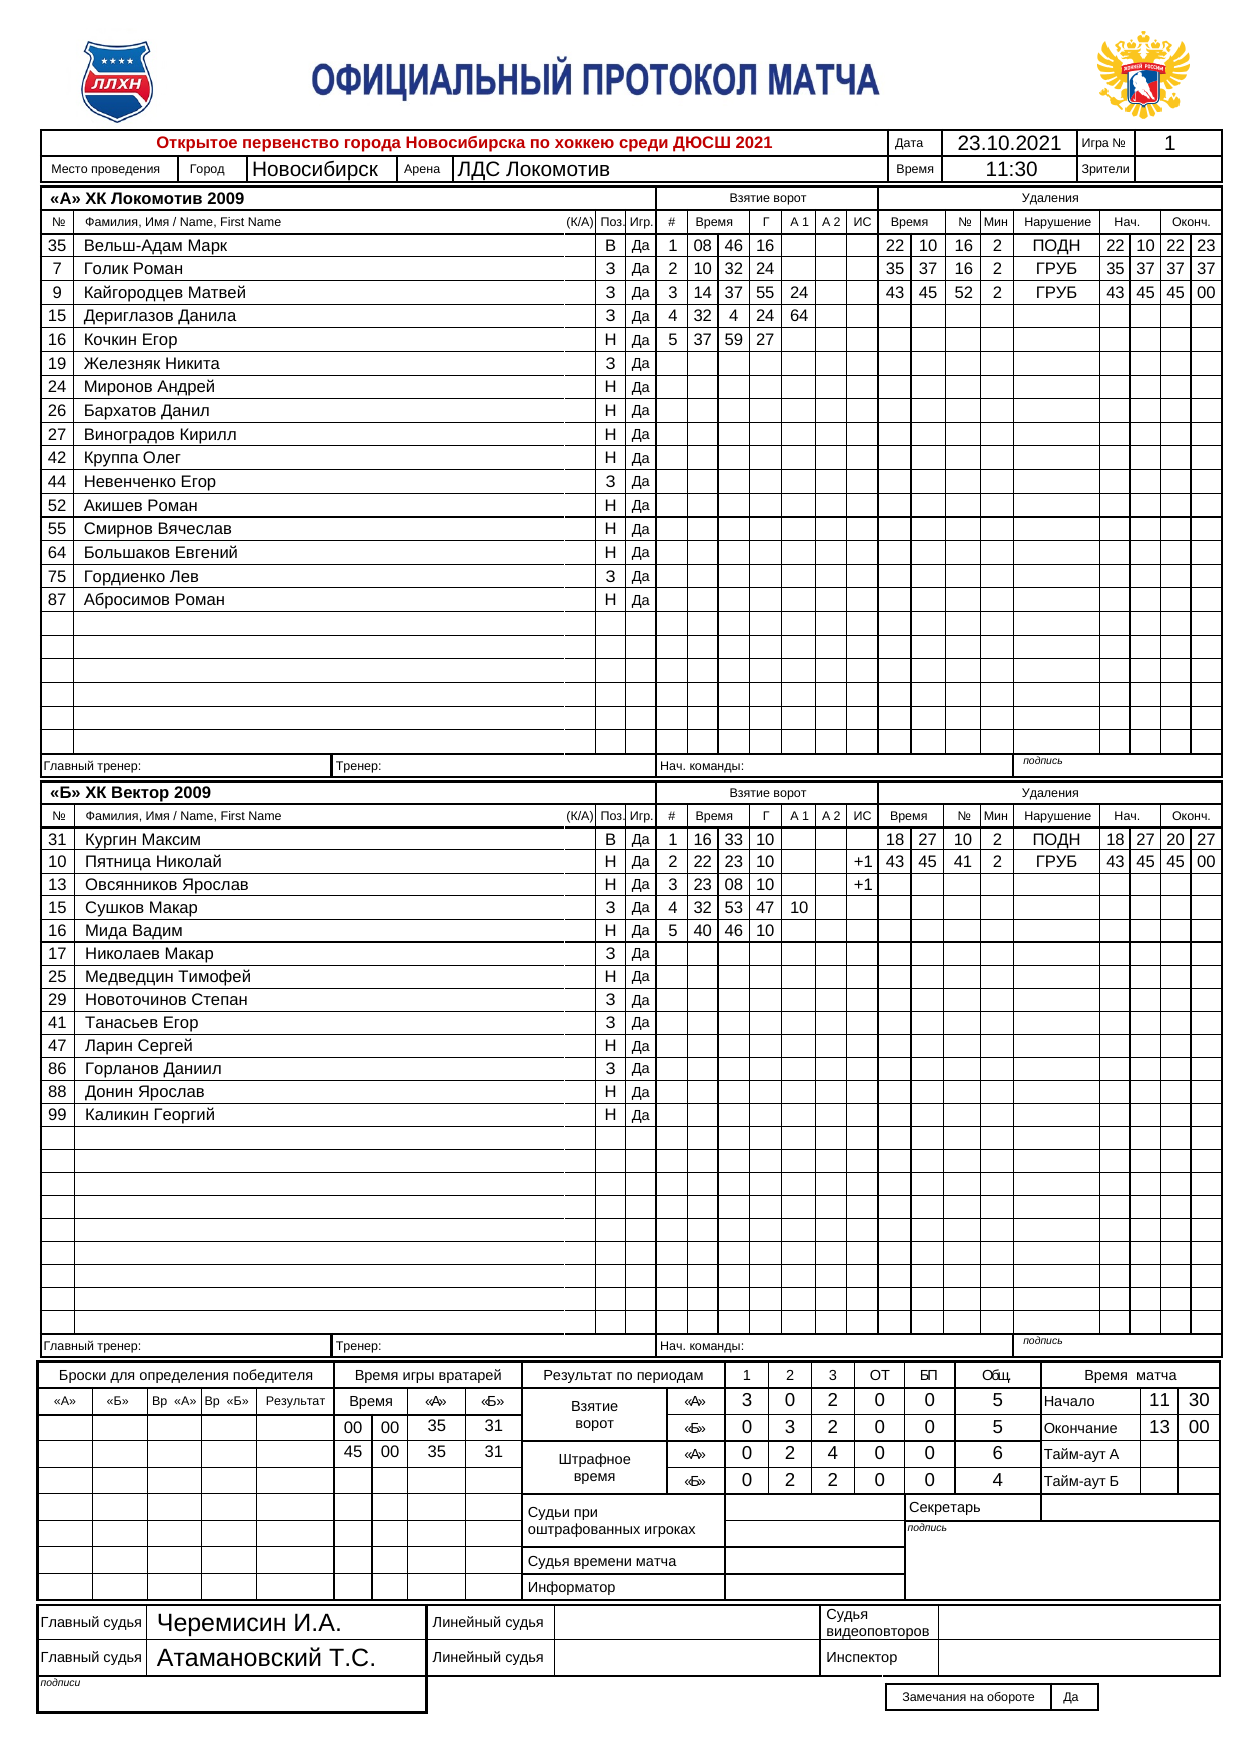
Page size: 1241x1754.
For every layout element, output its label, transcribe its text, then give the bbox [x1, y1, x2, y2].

table_cell [782, 470, 815, 493]
table_cell Черемисин И.А. [147, 1606, 425, 1639]
table_cell [912, 305, 945, 327]
table_cell [1192, 446, 1221, 469]
table_cell [816, 328, 846, 351]
table_cell [373, 1574, 407, 1599]
table_cell [750, 1288, 781, 1310]
table_cell [1100, 1242, 1129, 1264]
table_cell [719, 636, 749, 658]
table_cell 10 [750, 829, 781, 849]
table_cell [335, 1547, 371, 1573]
table_cell 23 [719, 850, 749, 872]
table_header БП [905, 1363, 954, 1387]
table_cell [565, 829, 595, 849]
table_cell Кургин Максим [75, 829, 564, 849]
table_cell [657, 1104, 687, 1126]
table_cell 6 [956, 1442, 1040, 1467]
table_cell [1192, 541, 1221, 564]
table_cell [879, 376, 910, 398]
table_cell [1100, 518, 1129, 540]
table_cell Кочкин Егор [74, 328, 564, 351]
table_cell [555, 1640, 819, 1675]
table_cell [782, 1196, 815, 1218]
table_cell [565, 470, 595, 493]
table_cell [657, 1219, 687, 1241]
table_cell [1192, 470, 1221, 493]
table_cell [565, 896, 595, 918]
table_cell [750, 1035, 781, 1057]
table_cell [596, 1219, 625, 1241]
table_cell [816, 707, 846, 729]
table_cell [1131, 920, 1160, 941]
table_cell № [944, 805, 980, 826]
table_cell [847, 1081, 877, 1103]
table_cell 0 [855, 1415, 904, 1440]
table_cell [1161, 612, 1190, 634]
table_cell 3 [657, 281, 687, 303]
table_cell [912, 1196, 943, 1218]
table_cell [1100, 730, 1129, 753]
table_header Дата [889, 131, 941, 155]
table_cell [750, 1081, 781, 1103]
table_cell [782, 328, 815, 351]
table_cell [816, 423, 846, 445]
table_cell [816, 518, 846, 540]
table_cell [688, 612, 717, 634]
table_cell [879, 588, 910, 611]
table_cell [1192, 989, 1221, 1011]
table_cell Да [626, 1104, 655, 1126]
table_cell [1014, 1196, 1099, 1218]
table_cell Тренер: [333, 755, 655, 776]
table_cell [847, 943, 877, 964]
table_cell [1100, 896, 1129, 918]
table_cell [782, 494, 815, 516]
table_cell 27 [912, 829, 943, 849]
table_cell [879, 1058, 910, 1079]
table_cell [1131, 1127, 1160, 1149]
table_cell [912, 376, 945, 398]
table_cell [944, 943, 980, 964]
table_cell [879, 874, 910, 895]
table_cell 22 [1100, 235, 1129, 256]
table_cell [1131, 1196, 1160, 1218]
table_cell [373, 1468, 407, 1493]
table_cell [93, 1416, 147, 1440]
table_cell [816, 494, 846, 516]
table_cell 0 [905, 1415, 954, 1440]
table_cell Нач. [1100, 805, 1160, 826]
table_cell [1161, 730, 1190, 753]
table_cell Донин Ярослав [75, 1081, 564, 1103]
table_cell [750, 1265, 781, 1287]
table_cell [335, 1521, 371, 1546]
table_cell Да [626, 1081, 655, 1103]
table_cell [946, 305, 980, 327]
table_cell 2 [657, 257, 687, 280]
table_cell [688, 1150, 717, 1172]
table_cell [847, 470, 877, 493]
table_cell Невенченко Егор [74, 470, 564, 493]
table_cell [944, 1127, 980, 1149]
table_cell [565, 257, 595, 280]
table_cell [847, 494, 877, 516]
table_cell [912, 541, 945, 564]
table_cell 43 [879, 281, 910, 303]
table_cell [148, 1468, 201, 1493]
table_cell [565, 874, 595, 895]
table_cell Информатор [523, 1575, 724, 1599]
table_cell 10 [1131, 235, 1160, 256]
table_cell [1100, 565, 1129, 587]
table_cell [946, 707, 980, 729]
table_cell 16 [42, 328, 73, 351]
table_cell 45 [1161, 281, 1190, 303]
table_cell [202, 1547, 256, 1573]
table_cell [981, 1058, 1013, 1079]
table_cell [847, 707, 877, 729]
table_cell [1131, 423, 1160, 445]
table_cell 11:30 [943, 157, 1076, 181]
table_cell [879, 1196, 910, 1218]
table_cell [1131, 470, 1160, 493]
table_cell З [596, 896, 625, 918]
table_cell [1161, 1012, 1190, 1033]
table_cell [1192, 943, 1221, 964]
table_cell [782, 588, 815, 611]
table_cell [42, 636, 73, 658]
table_cell А 2 [816, 805, 846, 826]
table_cell [847, 730, 877, 753]
table_cell [565, 235, 595, 256]
table_cell Фамилия, Имя / Name, First Name [74, 211, 565, 233]
table_header Результат по периодам [523, 1363, 724, 1387]
table_cell [944, 1288, 980, 1310]
table_cell [847, 1012, 877, 1033]
table_cell [912, 896, 943, 918]
table_cell [596, 1288, 625, 1310]
table_cell [750, 1150, 781, 1172]
table_cell [782, 612, 815, 634]
table_cell [750, 943, 781, 964]
table_cell [981, 399, 1013, 422]
table_cell +1 [847, 850, 877, 872]
table_cell Нарушение [1014, 211, 1099, 233]
table_cell [981, 518, 1013, 540]
table_cell 86 [42, 1058, 74, 1079]
table_cell [750, 446, 781, 469]
table_cell ГРУБ [1014, 257, 1099, 280]
table_cell [1131, 707, 1160, 729]
table_cell [335, 1494, 371, 1520]
table_cell [1131, 399, 1160, 422]
table_cell [847, 1035, 877, 1057]
table_cell [688, 1265, 717, 1287]
table_cell 55 [42, 518, 73, 540]
table_cell [879, 966, 910, 987]
table_cell [657, 565, 687, 587]
table_cell 16 [946, 235, 980, 256]
table_cell [883, 1677, 1220, 1681]
table_cell [1014, 328, 1099, 351]
table_cell [1100, 920, 1129, 941]
table_cell 18 [1100, 829, 1129, 849]
table_cell [750, 565, 781, 587]
table_cell [1131, 659, 1160, 682]
table_cell [565, 943, 595, 964]
table_cell [944, 1035, 980, 1057]
table_cell 16 [946, 257, 980, 280]
table_cell [879, 683, 910, 706]
table_cell [719, 1219, 749, 1241]
table_cell [816, 1150, 846, 1172]
table_cell [782, 1035, 815, 1057]
table_cell [944, 896, 980, 918]
table_cell [565, 541, 595, 564]
table_header Броски для определения победителя [39, 1363, 333, 1387]
table_cell [1014, 1265, 1099, 1287]
table_cell [1131, 730, 1160, 753]
table_cell [688, 989, 717, 1011]
table_cell 37 [688, 328, 717, 351]
table_cell [1014, 1104, 1099, 1126]
table_cell [946, 541, 980, 564]
table_cell [1192, 1150, 1221, 1172]
table_cell [944, 1196, 980, 1218]
table_cell [782, 257, 815, 280]
table_cell [1131, 1265, 1160, 1287]
table_cell [42, 707, 73, 729]
table_cell [981, 896, 1013, 918]
table_cell 7 [42, 257, 73, 280]
table_cell [1192, 376, 1221, 398]
table_cell Н [596, 850, 625, 872]
table_cell Да [626, 588, 655, 611]
table_cell [944, 1219, 980, 1241]
table_cell [1192, 1104, 1221, 1126]
table_cell 10 [688, 257, 717, 280]
table_cell [750, 1311, 781, 1333]
table_cell [657, 636, 687, 658]
table_cell Нач. [1100, 211, 1160, 233]
table_cell [946, 423, 980, 445]
table_cell [816, 989, 846, 1011]
table_cell [847, 1219, 877, 1241]
table_cell Н [596, 966, 625, 987]
table_cell [847, 1242, 877, 1264]
table_cell [202, 1494, 256, 1520]
table_cell [1161, 588, 1190, 611]
table_cell [782, 707, 815, 729]
table_cell Секретарь [906, 1495, 1040, 1520]
table_cell [816, 257, 846, 280]
table_cell [912, 966, 943, 987]
table_cell [750, 1219, 781, 1241]
table_cell [1100, 1196, 1129, 1218]
table_cell [688, 423, 717, 445]
table_cell 32 [688, 305, 717, 327]
table_cell [719, 1150, 749, 1172]
table_cell [657, 1311, 687, 1333]
table_cell Да [626, 896, 655, 918]
table_cell Да [626, 281, 655, 303]
table_cell 4 [812, 1442, 854, 1467]
table_cell 35 [408, 1441, 465, 1467]
table_cell 08 [719, 874, 749, 895]
table_cell [1100, 1035, 1129, 1057]
table_cell [981, 470, 1013, 493]
table_cell № [42, 211, 73, 233]
table_cell [944, 1012, 980, 1033]
table_cell [565, 966, 595, 987]
table_cell Начало [1042, 1389, 1140, 1413]
table_cell Нач. команды: [657, 1335, 1012, 1356]
table_cell Да [626, 235, 655, 256]
table_cell [596, 636, 625, 658]
table_cell Медведцин Тимофей [75, 966, 564, 987]
table_cell [816, 874, 846, 895]
table_cell [75, 1219, 564, 1241]
table_cell [782, 850, 815, 872]
table_cell [847, 1288, 877, 1310]
table_cell [688, 1219, 717, 1241]
table_cell 37 [719, 281, 749, 303]
table_cell [719, 1127, 749, 1149]
table_cell Главный судья [39, 1606, 146, 1639]
table_cell [688, 1035, 717, 1057]
table_cell 08 [688, 235, 717, 256]
table_cell [688, 707, 717, 729]
table_cell [939, 1640, 1219, 1675]
table_cell [42, 1288, 74, 1310]
table_cell 16 [750, 235, 781, 256]
table_cell Н [596, 920, 625, 941]
table_cell [466, 1468, 521, 1493]
table_cell [657, 1196, 687, 1218]
table_cell 2 [981, 281, 1013, 303]
table_cell [847, 966, 877, 987]
table_cell 43 [879, 850, 910, 872]
table_cell [1161, 896, 1190, 918]
table_cell [688, 730, 717, 753]
table_cell [912, 1058, 943, 1079]
table_cell [719, 683, 749, 706]
table_cell [719, 966, 749, 987]
table_cell [657, 470, 687, 493]
table_cell [847, 399, 877, 422]
table_cell [782, 989, 815, 1011]
table_cell Результат [257, 1389, 333, 1413]
table_cell [944, 1173, 980, 1195]
table_cell [1161, 943, 1190, 964]
table_cell подпись [906, 1522, 1219, 1599]
table_cell [688, 1104, 717, 1126]
table_cell [981, 1242, 1013, 1264]
table_cell [847, 1311, 877, 1333]
table_cell ПОДН [1014, 235, 1099, 256]
table_cell [93, 1494, 147, 1520]
table_cell [879, 399, 910, 422]
table_cell [1192, 1265, 1221, 1287]
table_cell Н [596, 1104, 625, 1126]
table_cell [946, 518, 980, 540]
table_cell [1192, 612, 1221, 634]
table_cell [981, 1173, 1013, 1195]
table_cell [946, 399, 980, 422]
table_cell [946, 730, 980, 753]
table_cell [847, 1058, 877, 1079]
table_cell [1014, 966, 1099, 987]
table_header Удаления [879, 783, 1221, 803]
table_cell Кайгородцев Матвей [74, 281, 564, 303]
table_cell [688, 683, 717, 706]
table_cell [879, 305, 910, 327]
table_cell [719, 376, 749, 398]
table_cell [719, 1242, 749, 1264]
table_cell [93, 1521, 147, 1546]
table_cell [816, 399, 846, 422]
table_cell Мида Вадим [75, 920, 564, 941]
table_cell [657, 707, 687, 729]
table_cell [750, 730, 781, 753]
table_cell [782, 399, 815, 422]
table_cell З [596, 352, 625, 374]
table_cell «А» [408, 1389, 465, 1413]
table_cell [750, 636, 781, 658]
table_cell [202, 1441, 256, 1467]
table_cell [688, 470, 717, 493]
table_cell [750, 1012, 781, 1033]
table_cell [719, 1035, 749, 1057]
table_cell [1100, 588, 1129, 611]
table_cell [626, 730, 655, 753]
table_cell [912, 1311, 943, 1333]
table_cell [879, 612, 910, 634]
table_cell 23 [688, 874, 717, 895]
table_cell [912, 1081, 943, 1103]
table_cell [39, 1521, 92, 1546]
table_cell Главный тренер: [42, 755, 330, 776]
table_cell [782, 1081, 815, 1103]
table_cell Да [626, 920, 655, 941]
table_cell [981, 1219, 1013, 1241]
table_cell [946, 328, 980, 351]
table_cell [912, 565, 945, 587]
table_cell [1131, 896, 1160, 918]
table_cell [688, 565, 717, 587]
table_cell [1161, 1127, 1190, 1149]
table_cell [1161, 328, 1190, 351]
table_cell [847, 423, 877, 445]
table_cell Пятница Николай [75, 850, 564, 872]
table_cell [1100, 1127, 1129, 1149]
table_cell Вр «А» [148, 1389, 201, 1413]
table_cell [946, 588, 980, 611]
table_cell [847, 1150, 877, 1172]
table_cell 2 [981, 829, 1013, 849]
table_cell [912, 707, 945, 729]
table_cell [657, 588, 687, 611]
table_cell [816, 943, 846, 964]
table_cell [981, 305, 1013, 327]
table_cell [1192, 1288, 1221, 1310]
table_cell 00 [373, 1416, 407, 1440]
table_cell [1161, 1173, 1190, 1195]
table_cell 53 [719, 896, 749, 918]
table_cell [1179, 1468, 1219, 1493]
table_cell [74, 636, 564, 658]
table_cell Время [688, 805, 749, 826]
table_cell [1131, 494, 1160, 516]
table_cell [565, 305, 595, 327]
table_cell [847, 376, 877, 398]
table_cell [1131, 446, 1160, 469]
table_cell [1161, 1081, 1190, 1103]
table_cell Новосибирск [248, 157, 396, 181]
table_cell [657, 352, 687, 374]
table_cell [1161, 1265, 1190, 1287]
table_cell 45 [912, 850, 943, 872]
table_cell [816, 1104, 846, 1126]
table_cell [912, 1219, 943, 1241]
table_cell [1131, 565, 1160, 587]
table_cell [981, 1311, 1013, 1333]
table_cell Овсянников Ярослав [75, 874, 564, 895]
table_cell [408, 1521, 465, 1546]
table_cell [847, 1127, 877, 1149]
table_cell [981, 376, 1013, 398]
table_cell Игр. [626, 805, 655, 826]
table_cell Н [596, 494, 625, 516]
table_header Игра № [1078, 131, 1134, 155]
table_cell 88 [42, 1081, 74, 1103]
table_cell Взятие ворот [523, 1389, 666, 1440]
table_cell [847, 565, 877, 587]
table_cell [1014, 588, 1099, 611]
table_cell 13 [42, 874, 74, 895]
table_cell (К/А) [565, 805, 595, 826]
table_cell [912, 659, 945, 682]
table_cell [75, 1288, 564, 1310]
table_cell подпись [1014, 755, 1221, 776]
table_cell [719, 399, 749, 422]
table_cell 31 [466, 1416, 521, 1440]
table_header Взятие ворот [657, 188, 877, 209]
table_cell [912, 588, 945, 611]
table_cell Н [596, 376, 625, 398]
table_cell [335, 1574, 371, 1599]
table_cell 35 [408, 1416, 465, 1440]
table_cell [1161, 1104, 1190, 1126]
table_cell [981, 659, 1013, 682]
table_cell [944, 1058, 980, 1079]
table_cell [726, 1575, 904, 1599]
table_cell [626, 636, 655, 658]
table_header Открытое первенство города Новосибирска по хоккею среди ДЮСШ 2021 [42, 131, 887, 155]
table_cell [1014, 1311, 1099, 1333]
table_cell [1014, 1012, 1099, 1033]
table_cell [1131, 874, 1160, 895]
table_cell 64 [42, 541, 73, 564]
table_cell Да [626, 352, 655, 374]
table_cell [626, 1265, 655, 1287]
table_cell [373, 1521, 407, 1546]
table_cell Бархатов Данил [74, 399, 564, 422]
table_cell Железняк Никита [74, 352, 564, 374]
table_cell [816, 850, 846, 872]
table_cell [565, 423, 595, 445]
table_cell [565, 636, 595, 658]
table_cell [688, 1196, 717, 1218]
table_cell [565, 494, 595, 516]
table_cell 47 [750, 896, 781, 918]
table_cell Нач. команды: [657, 755, 1012, 776]
table_cell [466, 1494, 521, 1520]
table_cell [750, 470, 781, 493]
table_cell [981, 943, 1013, 964]
table_cell З [596, 943, 625, 964]
table_cell Главный судья [39, 1640, 146, 1675]
table_cell [816, 281, 846, 303]
table_cell [596, 1196, 625, 1218]
table_cell [847, 1265, 877, 1287]
table_cell 3 [657, 874, 687, 895]
table_cell Вельш-Адам Марк [74, 235, 564, 256]
table_cell [1014, 612, 1099, 634]
table_cell 42 [42, 446, 73, 469]
table_cell [981, 730, 1013, 753]
table_cell [1192, 920, 1221, 941]
table_cell [750, 659, 781, 682]
table_cell [719, 1012, 749, 1033]
table_cell 35 [879, 257, 910, 280]
table_cell «Б» [668, 1468, 724, 1493]
table_cell [1161, 399, 1190, 422]
table_cell [750, 1173, 781, 1195]
table_cell [981, 874, 1013, 895]
table_cell [946, 470, 980, 493]
table_cell [596, 1127, 625, 1149]
table_cell [657, 683, 687, 706]
table_cell [847, 352, 877, 374]
table_cell № [42, 805, 74, 826]
table_cell [879, 659, 910, 682]
table_cell 37 [1161, 257, 1190, 280]
table_cell [408, 1547, 465, 1573]
table_header «Б» ХК Вектор 2009 [42, 783, 655, 803]
table_cell ГРУБ [1014, 850, 1099, 872]
table_cell Н [596, 518, 625, 540]
table_cell Да [626, 376, 655, 398]
table_cell [74, 659, 564, 682]
table_cell 00 [335, 1416, 371, 1440]
table_cell Гордиенко Лев [74, 565, 564, 587]
table_cell [565, 1058, 595, 1079]
table_cell [657, 1081, 687, 1103]
table_cell [1014, 1058, 1099, 1079]
table_cell [1100, 1081, 1129, 1103]
table_cell [688, 943, 717, 964]
table_cell «Б» [93, 1389, 147, 1413]
table_cell [912, 1127, 943, 1149]
table_cell [946, 683, 980, 706]
table_cell [42, 1265, 74, 1287]
table_cell [912, 423, 945, 445]
table_cell Оконч. [1161, 211, 1221, 233]
table_cell Н [596, 423, 625, 445]
table_cell «А» [668, 1389, 724, 1413]
table_cell [912, 1104, 943, 1126]
table_cell [1100, 1219, 1129, 1241]
table_cell [782, 1058, 815, 1079]
table_cell [75, 1127, 564, 1149]
table_cell [565, 1150, 595, 1172]
table_cell [657, 659, 687, 682]
table_cell [466, 1574, 521, 1599]
table_cell [782, 1311, 815, 1333]
table_cell [657, 943, 687, 964]
table_cell [912, 1265, 943, 1287]
table_cell [1192, 1058, 1221, 1079]
table_cell [1131, 352, 1160, 374]
table_cell [750, 494, 781, 516]
table_cell [257, 1468, 333, 1493]
table_cell [688, 376, 717, 398]
table_cell [719, 943, 749, 964]
table_cell [1014, 423, 1099, 445]
table_cell Да [626, 328, 655, 351]
table_cell 55 [750, 281, 781, 303]
table_cell [1100, 328, 1129, 351]
table_cell [782, 423, 815, 445]
table_cell [1136, 157, 1221, 181]
table_cell [912, 1242, 943, 1264]
table_cell 2 [812, 1389, 854, 1413]
table_cell [1014, 707, 1099, 729]
table_cell [335, 1468, 371, 1493]
table_cell [1014, 518, 1099, 540]
table_cell Н [596, 1081, 625, 1103]
table_cell [946, 376, 980, 398]
table_cell [944, 1081, 980, 1103]
table_cell [565, 588, 595, 611]
table_cell [565, 989, 595, 1011]
table_cell Время [688, 211, 749, 233]
table_cell [565, 1012, 595, 1033]
table_cell [1100, 707, 1129, 729]
table_cell [565, 707, 595, 729]
table_cell [719, 1173, 749, 1195]
table_cell [1131, 966, 1160, 987]
table_cell [257, 1416, 333, 1440]
table_cell [1192, 1012, 1221, 1033]
table_cell [719, 1104, 749, 1126]
table_cell [1131, 1058, 1160, 1079]
table_cell [782, 636, 815, 658]
table_cell [879, 1081, 910, 1103]
table_cell [565, 1104, 595, 1126]
table_cell 43 [1100, 281, 1129, 303]
table_header ОТ [855, 1363, 904, 1387]
table_cell [981, 612, 1013, 634]
table_cell 99 [42, 1104, 74, 1126]
table_cell [750, 352, 781, 374]
table_cell 10 [750, 874, 781, 895]
table_cell [1131, 1173, 1160, 1195]
table_cell [816, 636, 846, 658]
table_cell [981, 1104, 1013, 1126]
table_cell 10 [750, 850, 781, 872]
table_cell [657, 1012, 687, 1033]
table_cell [1192, 1196, 1221, 1218]
table_cell Оконч. [1161, 805, 1221, 826]
table_cell [565, 1219, 595, 1241]
table_cell [1100, 1311, 1129, 1333]
table_cell [816, 966, 846, 987]
table_cell Тренер: [333, 1335, 655, 1356]
table_cell [719, 470, 749, 493]
table_cell [946, 494, 980, 516]
table_cell [847, 1196, 877, 1218]
table_cell [816, 1242, 846, 1264]
table_cell [782, 518, 815, 540]
table_cell [1014, 730, 1099, 753]
table_cell З [596, 470, 625, 493]
table_cell [1131, 1150, 1160, 1172]
table_cell 45 [335, 1441, 371, 1467]
table_cell 00 [1179, 1415, 1219, 1440]
table_cell 2 [812, 1468, 854, 1493]
table_cell [1014, 636, 1099, 658]
table_cell [750, 1104, 781, 1126]
table_cell [879, 896, 910, 918]
table_cell [879, 423, 910, 445]
table_cell [565, 659, 595, 682]
table_cell [688, 541, 717, 564]
table_cell [782, 541, 815, 564]
table_cell [626, 1219, 655, 1241]
table_cell [74, 612, 564, 634]
table_cell [1161, 565, 1190, 587]
table_cell [1161, 1035, 1190, 1057]
table_cell [879, 328, 910, 351]
table_cell [626, 683, 655, 706]
table_cell [74, 683, 564, 706]
table_cell [719, 612, 749, 634]
table_cell [981, 1150, 1013, 1172]
table_cell [1100, 943, 1129, 964]
table_cell [1192, 1035, 1221, 1057]
table_cell Судья времени матча [523, 1548, 724, 1573]
table_cell [202, 1416, 256, 1440]
table_cell [946, 565, 980, 587]
table_cell [1179, 1441, 1219, 1467]
table_header «А» ХК Локомотив 2009 [42, 188, 655, 209]
table_cell Место проведения [42, 157, 177, 181]
table_cell [257, 1441, 333, 1467]
table_cell [42, 1311, 74, 1333]
table_cell [42, 1196, 74, 1218]
table_cell [879, 1311, 910, 1333]
table_cell Штрафное время [523, 1442, 666, 1493]
table_cell [408, 1494, 465, 1520]
table_cell [93, 1547, 147, 1573]
table_cell [719, 1081, 749, 1103]
table_cell [1131, 328, 1160, 351]
table_cell 46 [719, 235, 749, 256]
table_cell [1131, 943, 1160, 964]
table_cell Н [596, 399, 625, 422]
table_cell «А» [39, 1389, 92, 1413]
table_cell [719, 494, 749, 516]
table_cell [847, 281, 877, 303]
table_cell [565, 1081, 595, 1103]
table_cell 35 [42, 235, 73, 256]
table_cell [202, 1521, 256, 1546]
table_cell 44 [42, 470, 73, 493]
table_cell «Б» [668, 1415, 724, 1440]
table_cell Время [889, 157, 941, 181]
table_cell Время [335, 1389, 407, 1413]
table_cell [148, 1547, 201, 1573]
table_cell подпись [1014, 1335, 1221, 1356]
table_cell [565, 850, 595, 872]
table_cell [202, 1574, 256, 1599]
table_cell 17 [42, 943, 74, 964]
table_cell [1100, 423, 1129, 445]
table_cell [750, 1127, 781, 1149]
table_cell [42, 1219, 74, 1241]
table_cell [981, 636, 1013, 658]
table_cell [1131, 588, 1160, 611]
table_cell 22 [1161, 235, 1190, 256]
table_cell [847, 636, 877, 658]
table_cell [1100, 1058, 1129, 1079]
table_cell [816, 730, 846, 753]
table_cell Г [750, 805, 781, 826]
table_cell [816, 1265, 846, 1287]
table_cell 37 [1131, 257, 1160, 280]
table_cell [816, 920, 846, 941]
table_cell [657, 989, 687, 1011]
table_cell [565, 352, 595, 374]
table_cell [981, 352, 1013, 374]
table_cell [912, 494, 945, 516]
table_cell [1161, 1242, 1190, 1264]
table_cell ИС [847, 805, 877, 826]
table_cell З [596, 305, 625, 327]
table_cell [879, 1173, 910, 1195]
table_cell [1161, 446, 1190, 469]
table_cell [1131, 1311, 1160, 1333]
table_cell [719, 588, 749, 611]
table_cell [782, 1288, 815, 1310]
table_cell [373, 1494, 407, 1520]
table_cell 27 [42, 423, 73, 445]
table_cell [657, 1173, 687, 1195]
table_cell [847, 446, 877, 469]
table_cell [626, 659, 655, 682]
table_cell 00 [1192, 850, 1221, 872]
table_cell [1161, 352, 1190, 374]
table_cell [782, 1219, 815, 1241]
table_cell [1100, 1265, 1129, 1287]
table_cell [816, 1311, 846, 1333]
table_cell [1100, 470, 1129, 493]
table_cell [626, 707, 655, 729]
table_cell [1161, 920, 1190, 941]
table_cell [688, 1288, 717, 1310]
table_cell [1192, 399, 1221, 422]
table_cell [1161, 874, 1190, 895]
table_cell [847, 588, 877, 611]
table_cell [1100, 989, 1129, 1011]
table_header Удаления [879, 188, 1221, 209]
table_cell [879, 446, 910, 469]
table_cell [719, 1311, 749, 1333]
table_cell [1014, 1150, 1099, 1172]
table_cell 4 [719, 305, 749, 327]
table_cell [816, 1288, 846, 1310]
table_cell Сушков Макар [75, 896, 564, 918]
table_cell [782, 1173, 815, 1195]
table_cell Тайм-аут Б [1042, 1468, 1140, 1493]
table_cell [1014, 1219, 1099, 1241]
table_cell [1014, 470, 1099, 493]
table_cell Судьи при оштрафованных игроках [523, 1495, 724, 1546]
table_cell Да [626, 1012, 655, 1033]
table_cell [981, 1196, 1013, 1218]
table_cell [782, 1150, 815, 1172]
table_cell Дериглазов Данила [74, 305, 564, 327]
table_cell [1014, 305, 1099, 327]
table_cell [847, 829, 877, 849]
table_cell [1192, 1311, 1221, 1333]
table_cell [879, 494, 910, 516]
table_cell [1161, 659, 1190, 682]
table_cell 25 [42, 966, 74, 987]
table_cell [657, 541, 687, 564]
table_cell 27 [1192, 829, 1221, 849]
table_cell [1161, 989, 1190, 1011]
table_cell Мин [981, 211, 1013, 233]
table_cell [626, 1288, 655, 1310]
table_cell [912, 874, 943, 895]
table_cell [42, 612, 73, 634]
table_cell [1100, 1104, 1129, 1126]
table_cell [1161, 1219, 1190, 1241]
table_cell [596, 730, 625, 753]
table_header 3 [812, 1363, 854, 1387]
table_cell [373, 1547, 407, 1573]
table_cell Н [596, 1035, 625, 1057]
table_cell [750, 1058, 781, 1079]
table_cell А 1 [782, 211, 815, 233]
table_cell [750, 588, 781, 611]
table_cell [75, 1311, 564, 1333]
table_cell Линейный судья [428, 1640, 554, 1675]
table_cell [719, 1196, 749, 1218]
table_cell Поз. [596, 211, 625, 233]
table_cell [257, 1521, 333, 1546]
table_cell [782, 1265, 815, 1287]
table_cell [981, 541, 1013, 564]
table_cell 29 [42, 989, 74, 1011]
table_cell Да [626, 494, 655, 516]
table_cell [1014, 1173, 1099, 1195]
table_cell В [596, 829, 625, 849]
table_cell 4 [657, 896, 687, 918]
table_header Взятие ворот [657, 783, 877, 803]
table_cell 2 [769, 1468, 811, 1493]
table_cell [981, 328, 1013, 351]
table_cell [879, 518, 910, 540]
table_cell [816, 1196, 846, 1218]
table_cell [565, 1242, 595, 1264]
table_cell [981, 1288, 1013, 1310]
table_cell [408, 1574, 465, 1599]
table_cell [1100, 1150, 1129, 1172]
table_cell Да [626, 305, 655, 327]
table_cell [408, 1468, 465, 1493]
table_cell [1131, 518, 1160, 540]
table_cell [1100, 874, 1129, 895]
table_cell [1161, 966, 1190, 987]
table_cell [816, 1173, 846, 1195]
table_cell Н [596, 328, 625, 351]
table_cell 5 [956, 1415, 1040, 1440]
table_cell [42, 1127, 74, 1149]
table_cell [816, 1127, 846, 1149]
table_cell [657, 423, 687, 445]
table_cell [596, 612, 625, 634]
table_cell [1099, 1682, 1220, 1711]
table_cell [719, 565, 749, 587]
table_cell [782, 1012, 815, 1033]
table_cell [1161, 541, 1190, 564]
table_cell [1192, 1127, 1221, 1149]
table_cell [782, 1242, 815, 1264]
table_cell [1100, 399, 1129, 422]
table_cell 10 [782, 896, 815, 918]
table_cell [1161, 376, 1190, 398]
table_cell 37 [912, 257, 945, 280]
table_cell [1014, 943, 1099, 964]
table_cell Танасьев Егор [75, 1012, 564, 1033]
table_cell [626, 1150, 655, 1172]
table_cell 10 [944, 829, 980, 849]
table_cell [816, 1219, 846, 1241]
table_cell [1192, 588, 1221, 611]
table_cell [565, 612, 595, 634]
table_cell [782, 966, 815, 987]
table_cell [1100, 659, 1129, 682]
table_cell Да [626, 829, 655, 849]
table_cell Миронов Андрей [74, 376, 564, 398]
table_cell Да [626, 470, 655, 493]
table_cell Вр «Б» [202, 1389, 256, 1413]
table_cell [1100, 494, 1129, 516]
table_cell [1131, 1012, 1160, 1033]
table_cell [148, 1494, 201, 1520]
table_cell [688, 659, 717, 682]
table_cell [912, 943, 943, 964]
table_cell [1014, 896, 1099, 918]
table_cell 32 [688, 896, 717, 918]
table_cell [1192, 565, 1221, 587]
table_header Время игры вратарей [335, 1363, 521, 1387]
table_cell 0 [905, 1389, 954, 1413]
table_cell В [596, 235, 625, 256]
table_cell 15 [42, 305, 73, 327]
table_cell [688, 399, 717, 422]
table_cell 24 [42, 376, 73, 398]
table_cell [879, 352, 910, 374]
table_cell Виноградов Кирилл [74, 423, 564, 445]
table_cell [847, 683, 877, 706]
table_cell 2 [981, 257, 1013, 280]
table_cell [555, 1606, 819, 1639]
table_cell 2 [657, 850, 687, 872]
table_cell [75, 1242, 564, 1264]
table_cell ЛДС Локомотив [454, 157, 887, 181]
table_cell [750, 541, 781, 564]
table_cell [202, 1468, 256, 1493]
table_cell 0 [905, 1468, 954, 1493]
table_cell [1192, 1219, 1221, 1241]
table_cell [816, 659, 846, 682]
table_cell Поз. [596, 805, 625, 826]
table_cell [596, 683, 625, 706]
table_cell [657, 1035, 687, 1057]
table_cell [688, 1058, 717, 1079]
table_cell 0 [855, 1468, 904, 1493]
table_cell 22 [879, 235, 910, 256]
table_cell [719, 1288, 749, 1310]
table_cell [688, 1311, 717, 1333]
table_cell [565, 1288, 595, 1310]
table_cell [912, 1035, 943, 1057]
table_cell [148, 1441, 201, 1467]
table_cell [847, 612, 877, 634]
table_cell [75, 1196, 564, 1218]
table_cell 52 [42, 494, 73, 516]
table_cell Да [626, 989, 655, 1011]
table_cell [1192, 352, 1221, 374]
table_cell [879, 1035, 910, 1057]
table_cell Да [626, 541, 655, 564]
table_cell [944, 966, 980, 987]
table_cell [1014, 352, 1099, 374]
table_cell [626, 1196, 655, 1218]
table_cell 16 [688, 829, 717, 849]
table_cell [257, 1574, 333, 1599]
table_cell [816, 1081, 846, 1103]
table_cell Да [626, 874, 655, 895]
table_cell [946, 636, 980, 658]
table_cell [42, 659, 73, 682]
table_cell [1100, 612, 1129, 634]
table_cell [981, 565, 1013, 587]
table_cell [596, 1242, 625, 1264]
table_cell [981, 707, 1013, 729]
table_header 2 [769, 1363, 811, 1387]
table_cell [1014, 989, 1099, 1011]
table_header Да [1052, 1685, 1097, 1709]
table_cell Арена [398, 157, 452, 181]
table_cell [816, 305, 846, 327]
table_cell 10 [42, 850, 74, 872]
table_cell [565, 920, 595, 941]
table_cell 75 [42, 565, 73, 587]
table_cell Большаков Евгений [74, 541, 564, 564]
table_cell 3 [726, 1389, 768, 1413]
table_cell № [946, 211, 980, 233]
table_cell [688, 518, 717, 540]
table_cell [782, 683, 815, 706]
table_cell [879, 989, 910, 1011]
table_cell [847, 896, 877, 918]
table_cell [565, 518, 595, 540]
table_cell [1014, 541, 1099, 564]
table_cell [782, 235, 815, 256]
table_header Время матча [1042, 1363, 1219, 1387]
table_cell Да [626, 943, 655, 964]
table_cell А 2 [816, 211, 846, 233]
table_cell [657, 1127, 687, 1149]
table_cell [782, 730, 815, 753]
table_cell 0 [905, 1442, 954, 1467]
table_cell [1100, 636, 1129, 658]
table_cell [626, 1173, 655, 1195]
table_cell 31 [466, 1441, 521, 1467]
table_cell [912, 518, 945, 540]
table_cell 1 [657, 235, 687, 256]
table_cell [879, 1219, 910, 1241]
table_cell З [596, 989, 625, 1011]
table_cell [1131, 376, 1160, 398]
table_cell [816, 470, 846, 493]
table_cell Время [879, 805, 943, 826]
table_cell [816, 1012, 846, 1033]
table_cell [847, 518, 877, 540]
table_cell [148, 1416, 201, 1440]
table_cell ИС [847, 211, 877, 233]
table_cell 47 [42, 1035, 74, 1057]
table_cell [816, 829, 846, 849]
table_cell [565, 565, 595, 587]
table_cell [1161, 636, 1190, 658]
table_cell [688, 588, 717, 611]
table_cell [1161, 518, 1190, 540]
table_cell [688, 1081, 717, 1103]
table_header Общ. [956, 1363, 1040, 1387]
table_cell 0 [726, 1468, 768, 1493]
table_cell [42, 730, 73, 753]
table_cell Нарушение [1014, 805, 1099, 826]
table_cell 10 [912, 235, 945, 256]
table_cell [1161, 1311, 1190, 1333]
table_cell 0 [726, 1415, 768, 1440]
table_cell [981, 1035, 1013, 1057]
table_cell 46 [719, 920, 749, 941]
table_cell [750, 1242, 781, 1264]
table_cell [1100, 376, 1129, 398]
table_cell 00 [373, 1441, 407, 1467]
table_cell [688, 1012, 717, 1033]
table_cell [939, 1606, 1219, 1639]
table_cell [596, 1265, 625, 1287]
table_cell [657, 494, 687, 516]
table_cell Да [626, 446, 655, 469]
table_cell [1014, 1127, 1099, 1149]
table_cell [719, 707, 749, 729]
table_cell [750, 989, 781, 1011]
table_cell 35 [1100, 257, 1129, 280]
table_cell Мин [981, 805, 1013, 826]
table_cell [847, 257, 877, 280]
table_cell [782, 565, 815, 587]
table_cell 0 [855, 1389, 904, 1413]
table_cell 9 [42, 281, 73, 303]
table_cell [847, 1173, 877, 1195]
table_cell [688, 966, 717, 987]
table_cell [782, 943, 815, 964]
table_cell [1192, 423, 1221, 445]
table_cell 1 [657, 829, 687, 849]
table_cell [565, 376, 595, 398]
table_cell Каликин Георгий [75, 1104, 564, 1126]
table_cell 3 [769, 1415, 811, 1440]
table_cell [847, 659, 877, 682]
table_cell [879, 1150, 910, 1172]
table_cell [466, 1521, 521, 1546]
table_cell [596, 659, 625, 682]
table_cell [1100, 1288, 1129, 1310]
table_cell 33 [719, 829, 749, 849]
table_cell [75, 1265, 564, 1287]
table_cell [750, 966, 781, 987]
table_cell [816, 683, 846, 706]
table_cell [1100, 305, 1129, 327]
table_cell [626, 1127, 655, 1149]
table_cell 0 [726, 1442, 768, 1467]
table_cell [816, 588, 846, 611]
table_cell [626, 612, 655, 634]
table_cell 41 [944, 850, 980, 872]
table_cell ГРУБ [1014, 281, 1099, 303]
table_cell [565, 1035, 595, 1057]
table_cell [912, 1288, 943, 1310]
table_cell 00 [1192, 281, 1221, 303]
table_cell Окончание [1042, 1415, 1140, 1440]
table_cell 5 [657, 920, 687, 941]
table_cell [1131, 612, 1160, 634]
table_cell [1100, 541, 1129, 564]
table_cell [816, 896, 846, 918]
table_cell [847, 305, 877, 327]
table_cell [750, 683, 781, 706]
table_cell [750, 518, 781, 540]
table_cell 0 [855, 1442, 904, 1467]
table_cell [816, 352, 846, 374]
table_cell [1141, 1468, 1177, 1493]
table_cell [726, 1548, 904, 1573]
table_cell [1192, 328, 1221, 351]
table_cell Да [626, 423, 655, 445]
table_cell [1131, 305, 1160, 327]
table_cell [816, 376, 846, 398]
table_cell +1 [847, 874, 877, 895]
table_cell [93, 1574, 147, 1599]
table_cell 11 [1141, 1389, 1177, 1413]
table_cell [1131, 1104, 1160, 1126]
table_cell [257, 1547, 333, 1573]
table_cell [688, 636, 717, 658]
table_cell [750, 423, 781, 445]
table_cell [1014, 1035, 1099, 1057]
table_cell [39, 1574, 92, 1599]
table_cell 59 [719, 328, 749, 351]
table_cell [912, 470, 945, 493]
table_cell [42, 1150, 74, 1172]
table_cell [565, 1265, 595, 1287]
table_cell Время [879, 211, 945, 233]
table_cell [565, 1127, 595, 1149]
table_cell [42, 1242, 74, 1264]
table_cell [657, 399, 687, 422]
table_cell [1192, 966, 1221, 987]
table_cell [944, 989, 980, 1011]
table_cell [981, 989, 1013, 1011]
table_cell [1192, 874, 1221, 895]
table_cell 23 [1192, 235, 1221, 256]
table_cell 18 [879, 829, 910, 849]
table_cell [1161, 1150, 1190, 1172]
table_cell З [596, 281, 625, 303]
table_cell [879, 1265, 910, 1287]
table_cell [879, 636, 910, 658]
table_cell [1161, 305, 1190, 327]
table_cell [782, 659, 815, 682]
table_cell [688, 446, 717, 469]
table_cell [596, 1150, 625, 1172]
table_cell [657, 1242, 687, 1264]
table_cell 0 [769, 1389, 811, 1413]
table_cell [912, 683, 945, 706]
table_cell А 1 [782, 805, 815, 826]
table_cell Игр. [626, 211, 655, 233]
table_cell Н [596, 541, 625, 564]
table_cell [1100, 446, 1129, 469]
table_cell [1192, 730, 1221, 753]
table_cell [944, 1311, 980, 1333]
table_cell [879, 943, 910, 964]
table_cell [816, 565, 846, 587]
table_cell 16 [42, 920, 74, 941]
table_cell [1131, 989, 1160, 1011]
table_cell 20 [1161, 829, 1190, 849]
table_cell З [596, 565, 625, 587]
table_cell [1161, 423, 1190, 445]
table_cell [1192, 707, 1221, 729]
table_cell [719, 1058, 749, 1079]
table_cell [912, 1012, 943, 1033]
table_cell Главный тренер: [42, 1335, 330, 1356]
table_cell подписи [39, 1677, 425, 1711]
table_cell Голик Роман [74, 257, 564, 280]
table_cell [879, 541, 910, 564]
table_cell 24 [750, 257, 781, 280]
table_cell [879, 920, 910, 941]
table_cell 5 [956, 1389, 1040, 1413]
table_cell [912, 1150, 943, 1172]
table_cell [657, 1150, 687, 1172]
table_cell [981, 494, 1013, 516]
table_cell [1192, 494, 1221, 516]
table_cell [1014, 683, 1099, 706]
table_cell [466, 1547, 521, 1573]
table_cell # [657, 805, 687, 826]
table_cell ПОДН [1014, 829, 1099, 849]
table_cell [981, 423, 1013, 445]
table_cell [879, 730, 910, 753]
table_cell З [596, 1058, 625, 1079]
table_cell [879, 565, 910, 587]
table_cell [688, 352, 717, 374]
table_cell 40 [688, 920, 717, 941]
table_cell 2 [769, 1442, 811, 1467]
table_cell [816, 235, 846, 256]
table_cell 37 [1192, 257, 1221, 280]
table_cell [981, 1265, 1013, 1287]
table_cell 4 [657, 305, 687, 327]
table_cell [1192, 896, 1221, 918]
table_cell 31 [42, 829, 74, 849]
table_cell Фамилия, Имя / Name, First Name [75, 805, 565, 826]
table_cell 4 [956, 1468, 1040, 1493]
table_cell [879, 470, 910, 493]
table_cell [946, 446, 980, 469]
table_cell [847, 920, 877, 941]
table_cell [1131, 1288, 1160, 1310]
table_cell [657, 730, 687, 753]
table_cell [39, 1441, 92, 1467]
table_cell [148, 1574, 201, 1599]
table_cell [1192, 1242, 1221, 1264]
table_cell [1192, 636, 1221, 658]
table_cell [596, 1311, 625, 1333]
table_cell [782, 874, 815, 895]
table_cell [657, 1265, 687, 1287]
table_cell [565, 281, 595, 303]
table_cell [1042, 1495, 1219, 1520]
table_cell [1014, 659, 1099, 682]
table_cell Н [596, 446, 625, 469]
table_cell [879, 1012, 910, 1033]
table_cell 2 [981, 850, 1013, 872]
table_cell [816, 1058, 846, 1079]
table_cell [1014, 1081, 1099, 1103]
table_cell [688, 494, 717, 516]
table_cell [879, 707, 910, 729]
table_cell [74, 730, 564, 753]
table_cell [782, 920, 815, 941]
table_cell 24 [782, 281, 815, 303]
table_cell [981, 683, 1013, 706]
table_cell [719, 518, 749, 540]
table_cell [1100, 1173, 1129, 1195]
table_cell [912, 989, 943, 1011]
table_cell Город [179, 157, 246, 181]
table_cell [1161, 1288, 1190, 1310]
table_cell 52 [946, 281, 980, 303]
table_cell [75, 1173, 564, 1195]
table_cell [719, 730, 749, 753]
table_cell [688, 1242, 717, 1264]
table_cell [1100, 683, 1129, 706]
table_cell Николаев Макар [75, 943, 564, 964]
table_cell 32 [719, 257, 749, 280]
table_cell Ларин Сергей [75, 1035, 564, 1057]
table_cell [1192, 305, 1221, 327]
table_cell [981, 1012, 1013, 1033]
table_cell [912, 399, 945, 422]
table_cell Да [626, 399, 655, 422]
table_cell [719, 423, 749, 445]
table_cell 14 [688, 281, 717, 303]
table_cell [944, 874, 980, 895]
table_cell [719, 989, 749, 1011]
table_cell Инспектор [821, 1640, 938, 1675]
table_cell 22 [688, 850, 717, 872]
table_cell [1161, 683, 1190, 706]
table_cell [944, 1150, 980, 1172]
table_cell [879, 1242, 910, 1264]
table_cell [782, 352, 815, 374]
table_cell [912, 446, 945, 469]
table_cell [981, 1081, 1013, 1103]
table_cell [93, 1441, 147, 1467]
table_cell [1100, 352, 1129, 374]
table_cell [39, 1494, 92, 1520]
table_cell [1014, 399, 1099, 422]
table_cell Смирнов Вячеслав [74, 518, 564, 540]
table_cell [1014, 376, 1099, 398]
table_cell [565, 1311, 595, 1333]
table_cell [1161, 707, 1190, 729]
table_cell [93, 1468, 147, 1493]
table_cell [782, 376, 815, 398]
table_cell Тайм-аут А [1042, 1441, 1140, 1467]
table_cell [750, 376, 781, 398]
table_cell 2 [812, 1415, 854, 1440]
table_cell [944, 1104, 980, 1126]
table_cell 2 [981, 235, 1013, 256]
table_cell Да [626, 850, 655, 872]
table_cell [688, 1173, 717, 1195]
table_cell 27 [1131, 829, 1160, 849]
table_cell [719, 352, 749, 374]
table_cell Н [596, 874, 625, 895]
table_cell [1100, 1012, 1129, 1033]
table_cell [719, 446, 749, 469]
table_cell [626, 1242, 655, 1264]
table_header 23.10.2021 [943, 131, 1076, 155]
table_cell # [657, 211, 687, 233]
table_cell [912, 730, 945, 753]
table_cell [1014, 874, 1099, 895]
table_cell [565, 446, 595, 469]
table_cell [981, 446, 1013, 469]
table_cell [1014, 494, 1099, 516]
table_cell [688, 1127, 717, 1149]
table_cell [816, 446, 846, 469]
table_cell 15 [42, 896, 74, 918]
table_cell [657, 1058, 687, 1079]
table_cell [750, 707, 781, 729]
table_cell 87 [42, 588, 73, 611]
table_cell [657, 518, 687, 540]
table_cell [1131, 1242, 1160, 1264]
table_header 1 [1136, 131, 1221, 155]
table_cell [879, 1127, 910, 1149]
table_cell [912, 328, 945, 351]
table_cell [912, 920, 943, 941]
table_cell Зрители [1078, 157, 1134, 181]
table_cell [944, 1265, 980, 1287]
table_cell [428, 1677, 882, 1711]
table_cell [657, 612, 687, 634]
table_cell [1161, 494, 1190, 516]
table_cell [847, 235, 877, 256]
table_cell Н [596, 588, 625, 611]
table_cell [626, 1311, 655, 1333]
table_cell [1141, 1441, 1177, 1467]
table_cell 41 [42, 1012, 74, 1033]
table_cell [1161, 1058, 1190, 1079]
table_cell [657, 446, 687, 469]
table_cell [847, 989, 877, 1011]
table_cell Новоточинов Степан [75, 989, 564, 1011]
table_cell [981, 966, 1013, 987]
table_cell [1131, 683, 1160, 706]
table_cell [1192, 1173, 1221, 1195]
table_cell [981, 588, 1013, 611]
table_cell [657, 1288, 687, 1310]
table_header Замечания на обороте [887, 1685, 1050, 1709]
table_cell 5 [657, 328, 687, 351]
picture [5, 28, 1197, 129]
table_cell Линейный судья [428, 1606, 554, 1639]
table_cell [1014, 1242, 1099, 1264]
table_cell [946, 352, 980, 374]
table_cell [565, 399, 595, 422]
table_cell [782, 1104, 815, 1126]
table_cell «Б » [466, 1389, 521, 1413]
table_cell [750, 399, 781, 422]
table_cell 26 [42, 399, 73, 422]
table_cell [657, 966, 687, 987]
table_cell [912, 636, 945, 658]
table_cell [39, 1468, 92, 1493]
table_cell [1131, 1081, 1160, 1103]
table_cell [1014, 446, 1099, 469]
table_cell 30 [1179, 1389, 1219, 1413]
table_cell Горланов Даниил [75, 1058, 564, 1079]
table_cell [257, 1494, 333, 1520]
table_cell [719, 659, 749, 682]
table_cell Судья видеоповторов [821, 1606, 938, 1639]
table_cell [847, 1104, 877, 1126]
table_cell [816, 612, 846, 634]
table_cell [1161, 1196, 1190, 1218]
table_cell [981, 920, 1013, 941]
table_cell [847, 541, 877, 564]
table_cell [912, 612, 945, 634]
table_cell Акишев Роман [74, 494, 564, 516]
table_cell 64 [782, 305, 815, 327]
table_cell [1161, 470, 1190, 493]
table_cell [944, 920, 980, 941]
table_cell [565, 1173, 595, 1195]
table_cell [726, 1495, 904, 1520]
table_cell [1131, 1219, 1160, 1241]
table_cell [565, 683, 595, 706]
table_cell «А» [668, 1442, 724, 1467]
table_cell [1192, 659, 1221, 682]
table_cell [912, 1173, 943, 1195]
table_cell [816, 1035, 846, 1057]
table_cell Да [626, 1058, 655, 1079]
table_cell Да [626, 565, 655, 587]
table_cell [879, 1104, 910, 1126]
table_cell [912, 352, 945, 374]
table_cell 45 [1131, 281, 1160, 303]
table_cell [750, 612, 781, 634]
table_cell [565, 730, 595, 753]
table_cell [596, 1173, 625, 1195]
table_cell Да [626, 1035, 655, 1057]
table_cell [944, 1242, 980, 1264]
table_cell 45 [912, 281, 945, 303]
table_cell Атамановский Т.С. [147, 1640, 425, 1675]
table_cell [74, 707, 564, 729]
table_cell [1192, 1081, 1221, 1103]
table_cell [1014, 565, 1099, 587]
table_cell [1100, 966, 1129, 987]
table_cell [1014, 920, 1099, 941]
table_cell 19 [42, 352, 73, 374]
table_cell 45 [1161, 850, 1190, 872]
table_cell Круппа Олег [74, 446, 564, 469]
table_cell [847, 328, 877, 351]
table_cell [39, 1416, 92, 1440]
table_cell 45 [1131, 850, 1160, 872]
table_cell [565, 328, 595, 351]
table_cell [750, 1196, 781, 1218]
table_cell 13 [1141, 1415, 1177, 1440]
table_cell Абросимов Роман [74, 588, 564, 611]
table_cell [816, 541, 846, 564]
table_cell [1192, 683, 1221, 706]
table_cell [946, 612, 980, 634]
table_cell [782, 446, 815, 469]
table_cell [782, 1127, 815, 1149]
table_cell [1131, 541, 1160, 564]
table_cell З [596, 257, 625, 280]
table_cell [782, 829, 815, 849]
table_cell 24 [750, 305, 781, 327]
table_cell [726, 1521, 904, 1546]
table_cell [719, 541, 749, 564]
table_cell [1131, 1035, 1160, 1057]
table_cell З [596, 1012, 625, 1033]
table_cell [596, 707, 625, 729]
table_cell Да [626, 257, 655, 280]
table_cell [39, 1547, 92, 1573]
table_cell 27 [750, 328, 781, 351]
table_cell 10 [750, 920, 781, 941]
table_cell [42, 683, 73, 706]
table_cell [148, 1521, 201, 1546]
table_cell Г [750, 211, 781, 233]
table_cell [1014, 1288, 1099, 1310]
table_header 1 [726, 1363, 768, 1387]
table_cell [879, 1288, 910, 1310]
table_cell [946, 659, 980, 682]
table_cell Да [626, 518, 655, 540]
table_cell (К/А) [565, 211, 595, 233]
table_cell [657, 376, 687, 398]
table_cell [565, 1196, 595, 1218]
table_cell 43 [1100, 850, 1129, 872]
table_cell [981, 1127, 1013, 1149]
table_cell [42, 1173, 74, 1195]
table_cell [1131, 636, 1160, 658]
table_cell Да [626, 966, 655, 987]
table_cell [1192, 518, 1221, 540]
table_cell [75, 1150, 564, 1172]
table_cell [719, 1265, 749, 1287]
